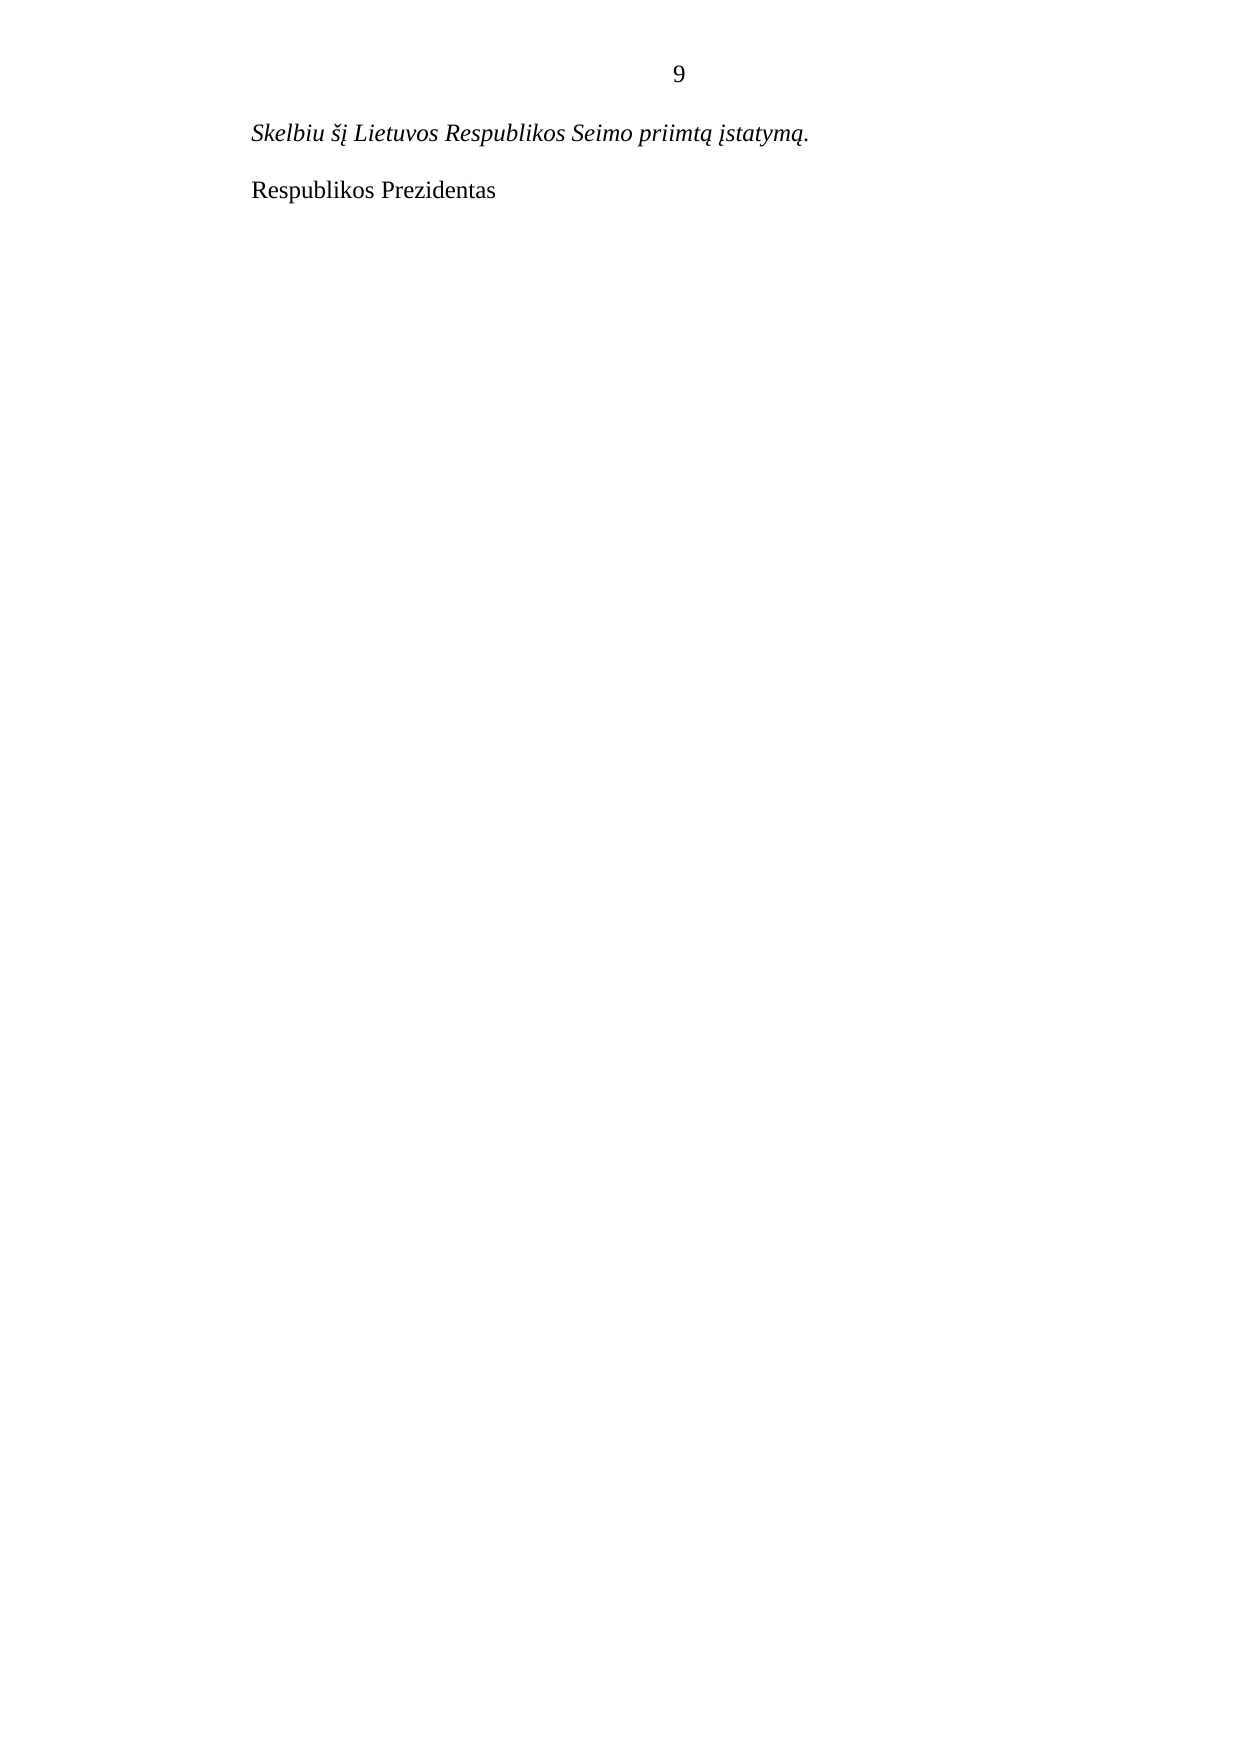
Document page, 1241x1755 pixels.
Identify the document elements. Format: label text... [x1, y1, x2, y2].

text Respublikos Prezidentas [177, 176, 1181, 204]
text Skelbiu šį Lietuvos Respublikos Seimo priimtą įstatymą. [177, 118, 1181, 147]
